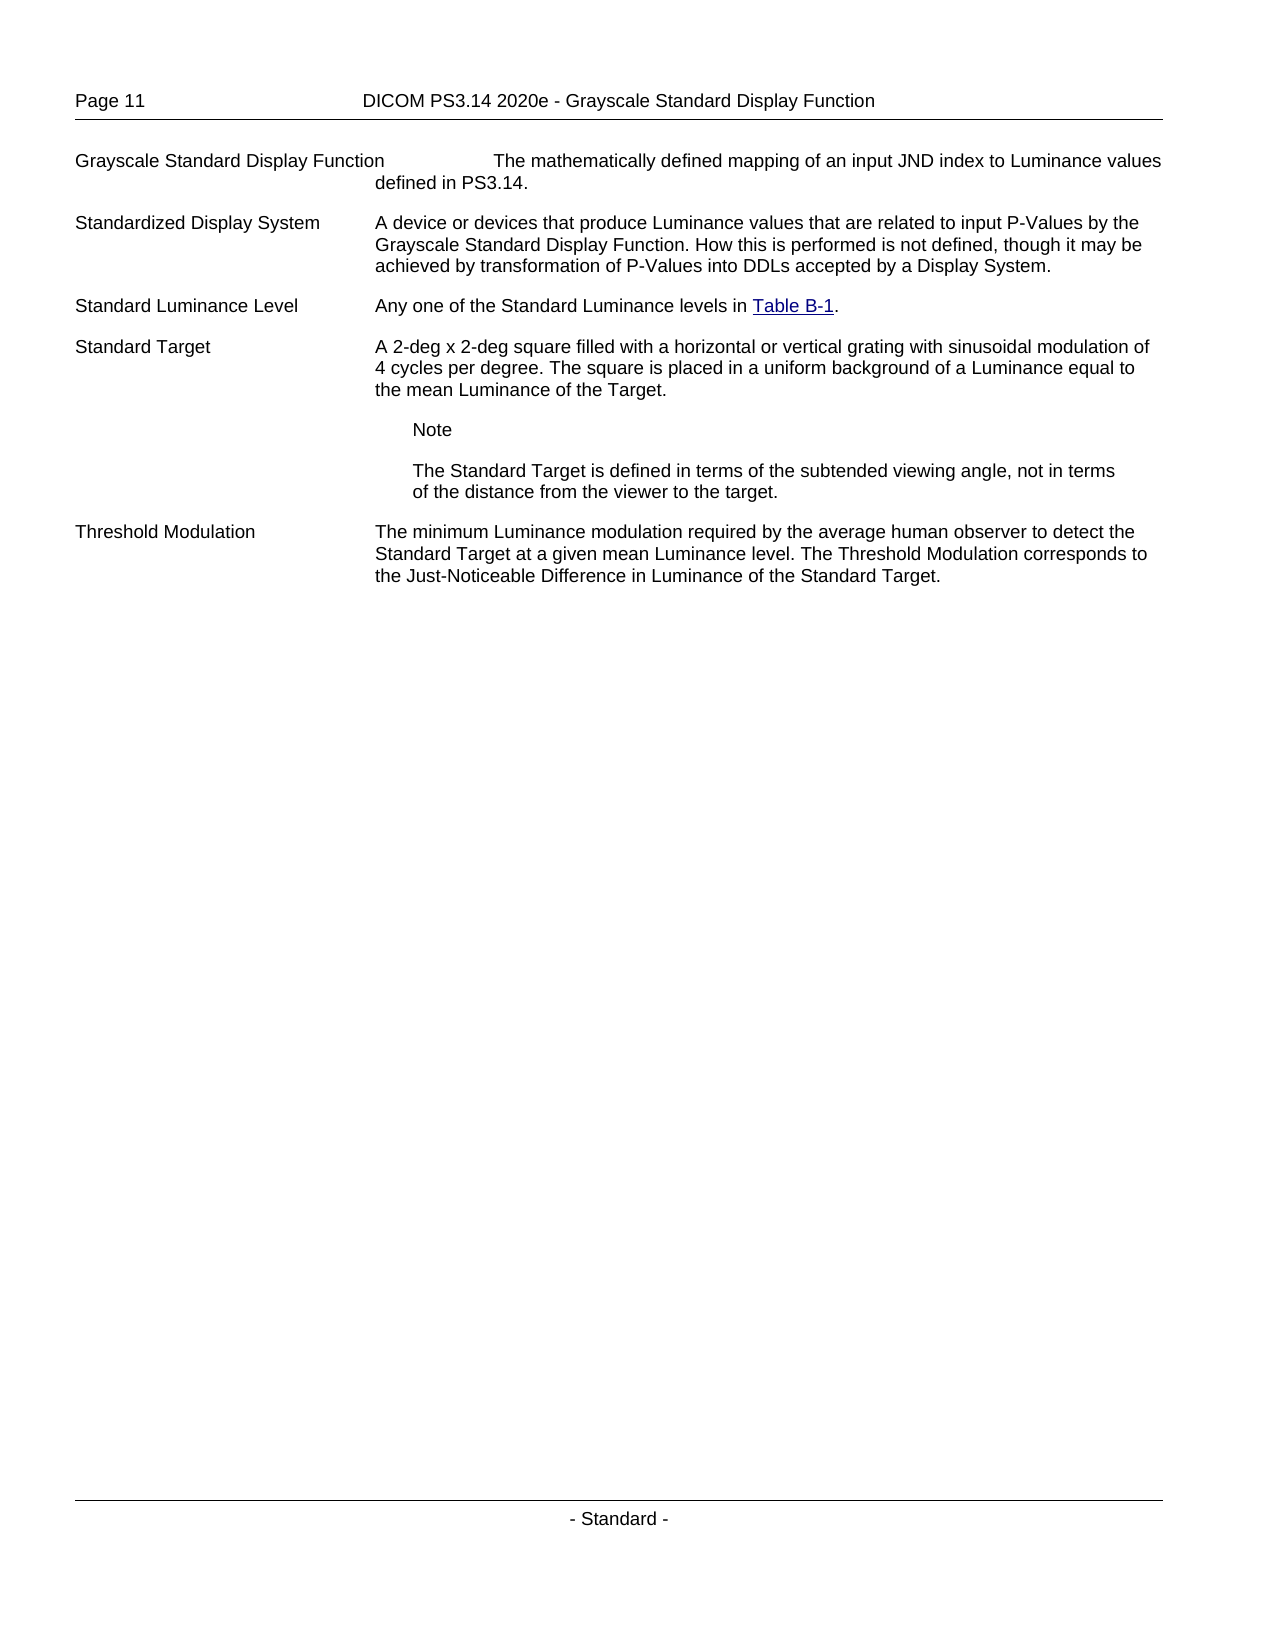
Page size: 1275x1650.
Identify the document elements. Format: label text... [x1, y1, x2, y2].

text Note [412, 419, 1125, 441]
text Threshold Modulation The minimum Luminance modulation required by the average human observer to detect the Standard Target at a given mean Luminance level. The Threshold Modulation corresponds to the Just-Noticeable Difference in Luminance of the Standard Target. [75, 521, 1162, 586]
text Standard Target A 2-deg x 2-deg square filled with a horizontal or vertical grating with sinusoidal modulation of 4 cycles per degree. The square is placed in a uniform background of a Luminance equal to the mean Luminance of the Target. [75, 336, 1162, 400]
text Standard Luminance Level Any one of the Standard Luminance levels in Table B-1. [75, 295, 1162, 317]
text Standardized Display System A device or devices that produce Luminance values that are related to input P-Values by the Grayscale Standard Display Function. How this is performed is not defined, though it may be achieved by transformation of P-Values into DDLs accepted by a Display System. [75, 212, 1162, 277]
text The Standard Target is defined in terms of the subtended viewing angle, not in terms of the distance from the viewer to the target. [412, 459, 1125, 502]
text Grayscale Standard Display Function The mathematically defined mapping of an input JND index to Luminance values defined in PS3.14. [75, 150, 1162, 193]
